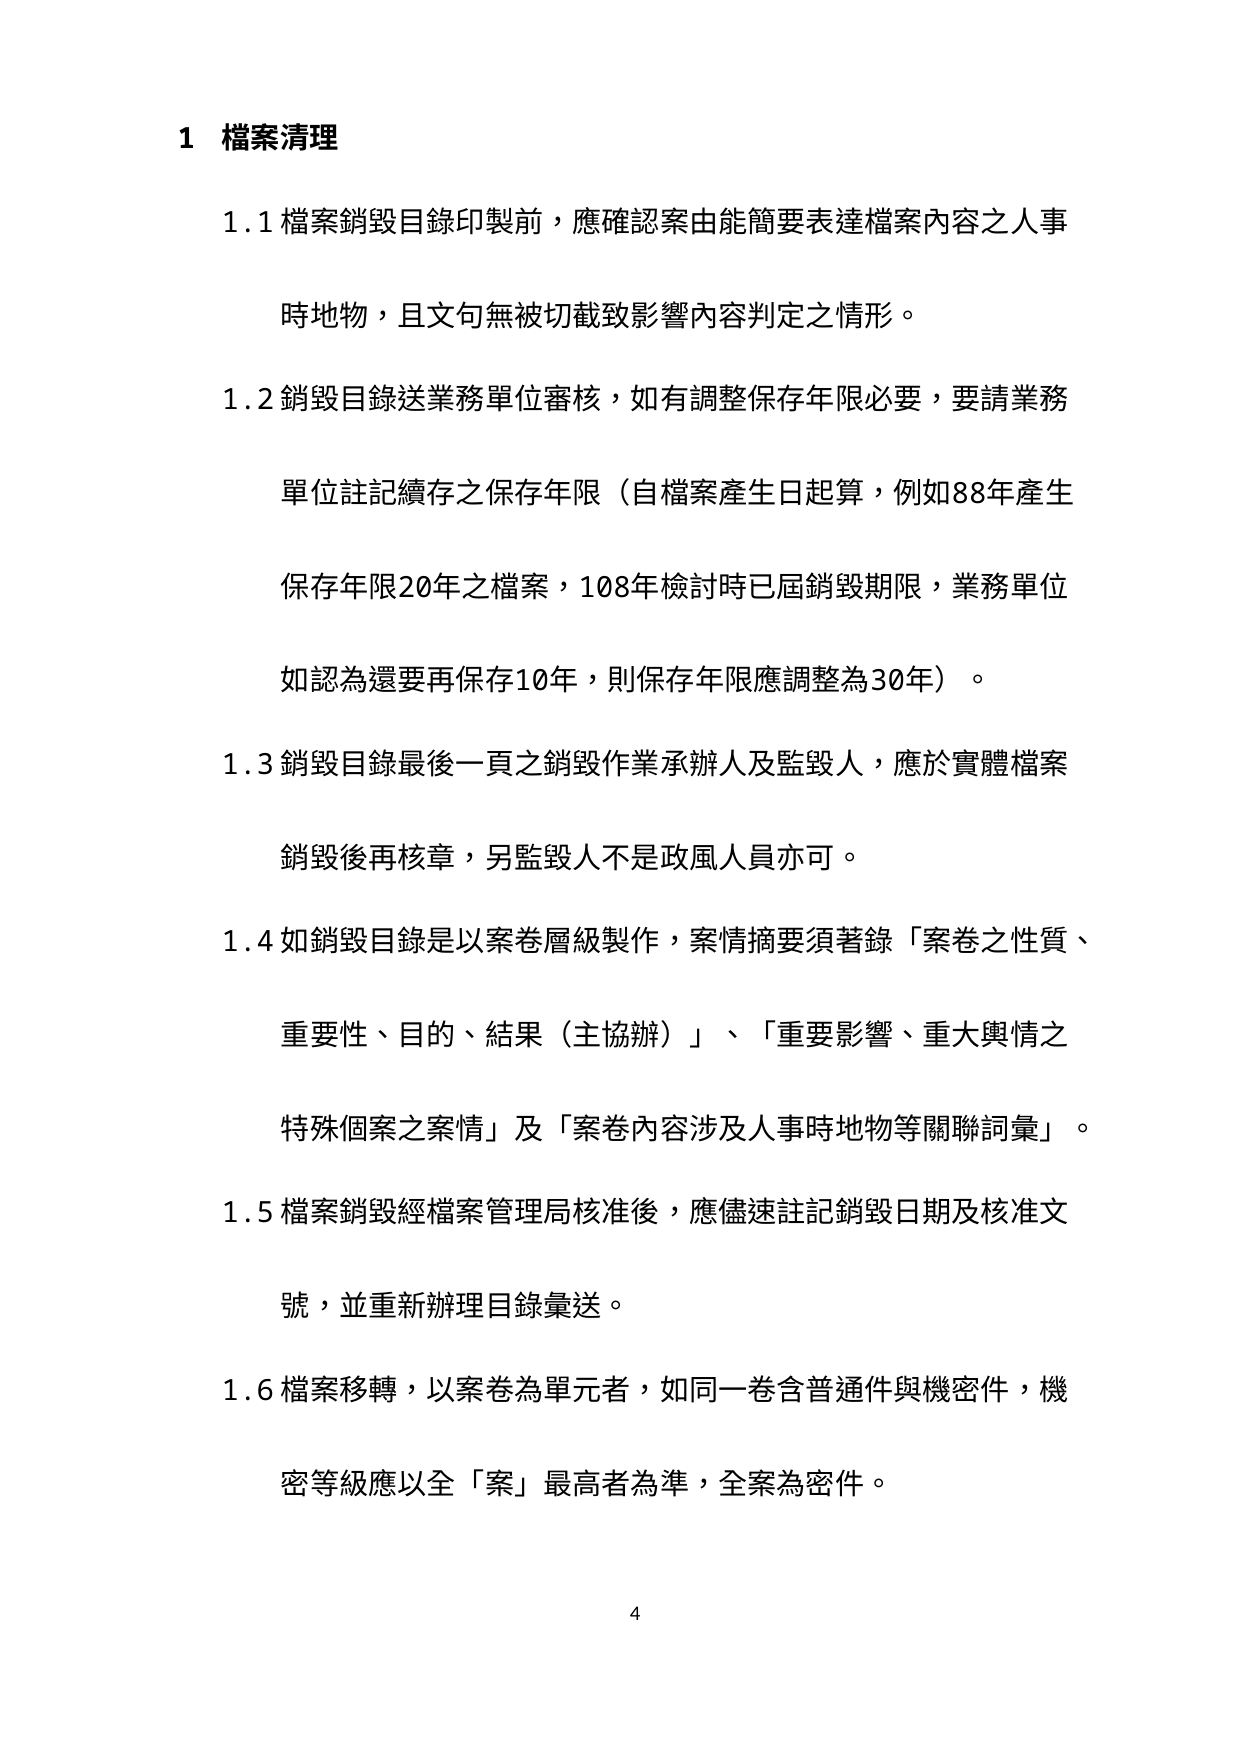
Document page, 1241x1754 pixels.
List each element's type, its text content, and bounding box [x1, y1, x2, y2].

list 檔案清理 [177, 94, 1092, 157]
list 檔案銷毀目錄印製前，應確認案由能簡要表達檔案內容之人事時地物，且文句無被切截致影響內容判定之情形。 [221, 178, 1092, 334]
list 銷毀目錄最後一頁之銷毀作業承辦人及監毀人，應於實體檔案銷毀後再核章，另監毀人不是政風人員亦可。 [221, 720, 1092, 876]
list 如銷毀目錄是以案卷層級製作，案情摘要須著錄「案卷之性質、重要性、目的、結果（主協辦）」、「重要影響、重大輿情之特殊個案之案情」及「案卷內容涉及人事時地物等關聯詞彙」。 [221, 897, 1092, 1147]
list 檔案移轉，以案卷為單元者，如同一卷含普通件與機密件，機密等級應以全「案」最高者為準，全案為密件。 [221, 1346, 1092, 1502]
list 檔案銷毀經檔案管理局核准後，應儘速註記銷毀日期及核准文號，並重新辦理目錄彙送。 [221, 1169, 1092, 1325]
list 銷毀目錄送業務單位審核，如有調整保存年限必要，要請業務單位註記續存之保存年限（自檔案產生日起算，例如88年產生保存年限20年之檔案，108年檢討時已屆銷毀期限，業務單位如認為還要再保存10年，則保存年限應調整為30年）。 [221, 355, 1092, 699]
